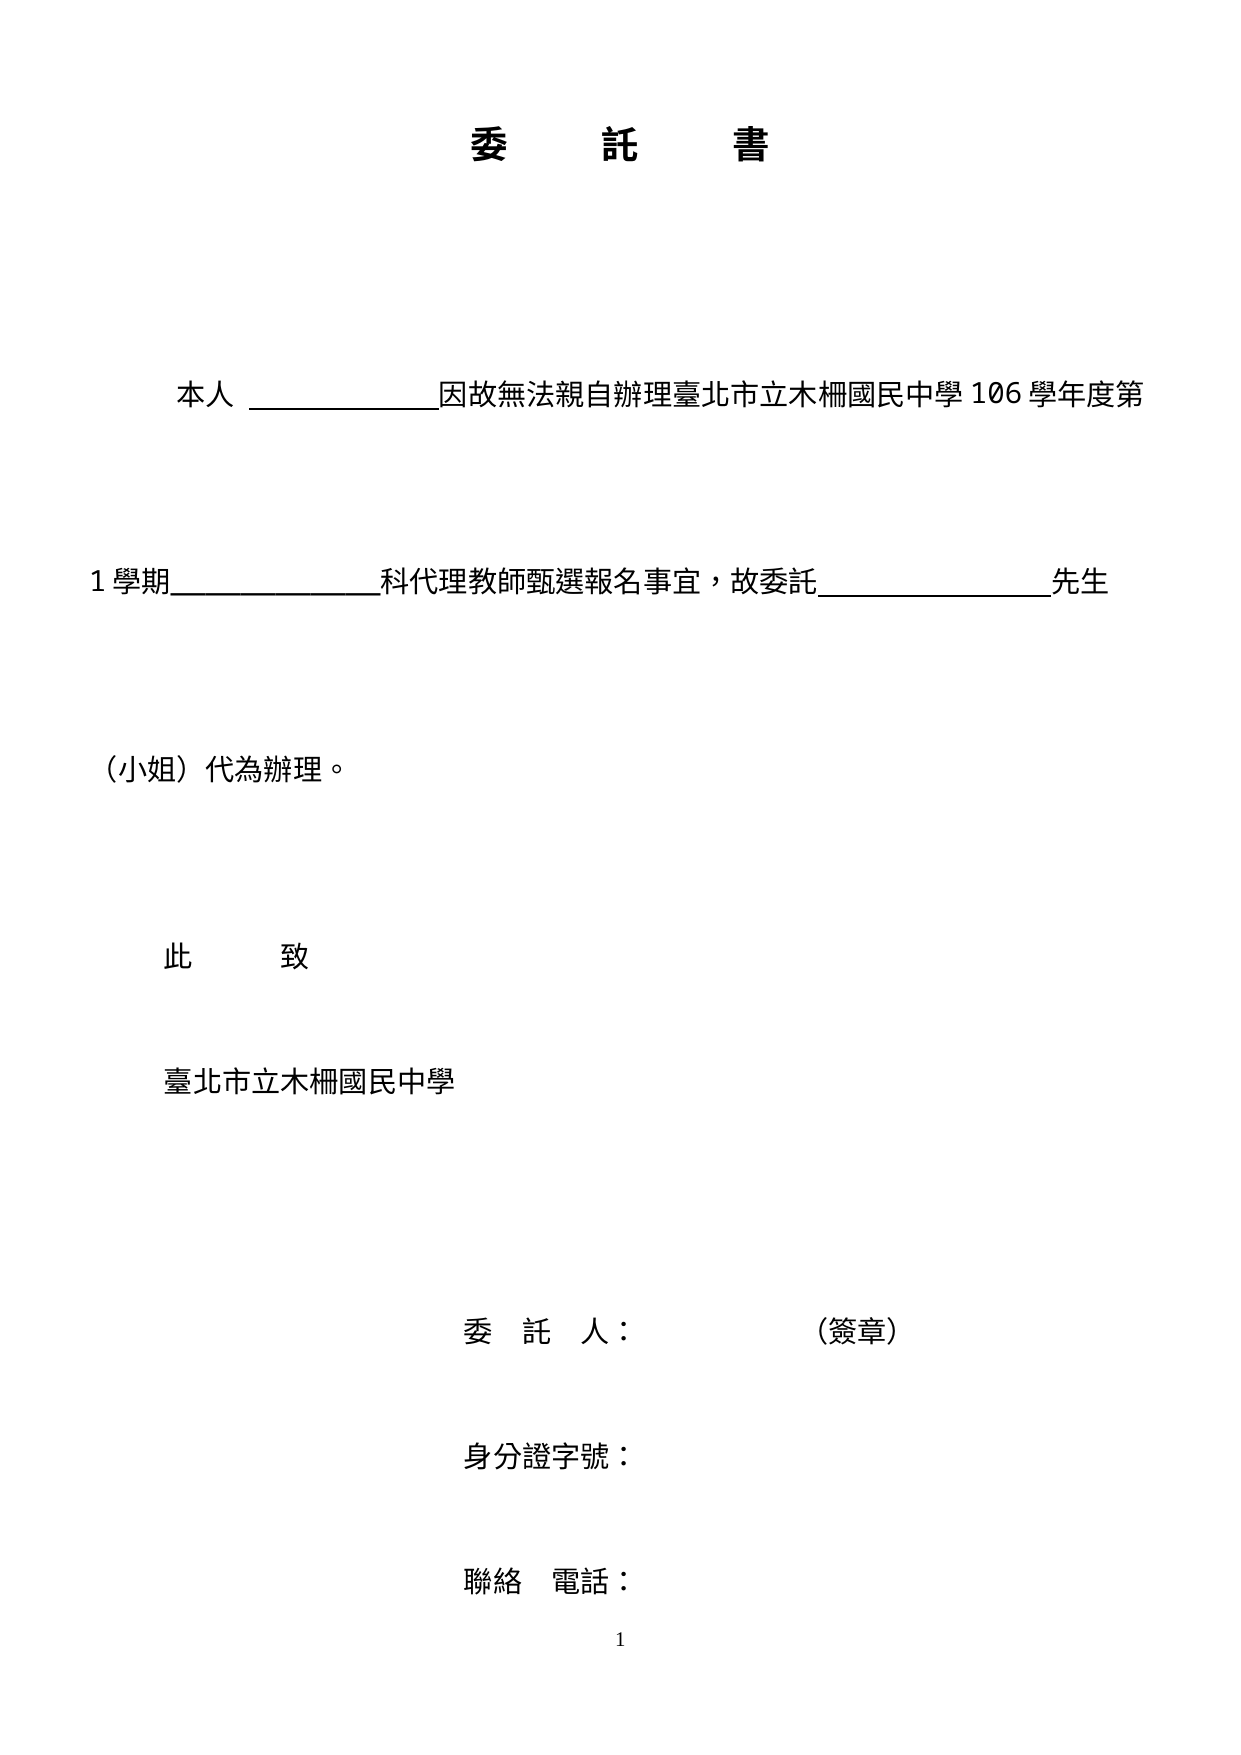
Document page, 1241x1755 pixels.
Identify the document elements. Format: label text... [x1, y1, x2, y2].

text 身分證字號： [464, 1413, 1152, 1476]
text 此 致 [89, 913, 1152, 976]
text 委 託 書 [89, 101, 1152, 163]
text 聯絡 電話： [464, 1538, 1152, 1601]
text 臺北市立木柵國民中學 [89, 1038, 1152, 1101]
text 委 託 人： （簽章） [464, 1288, 1152, 1351]
text 本人 因故無法親自辦理臺北市立木柵國民中學106學年度第1學期____________科代理教師甄選報名事宜，故委託 先生（小姐）代為辦理。 [89, 351, 1152, 788]
